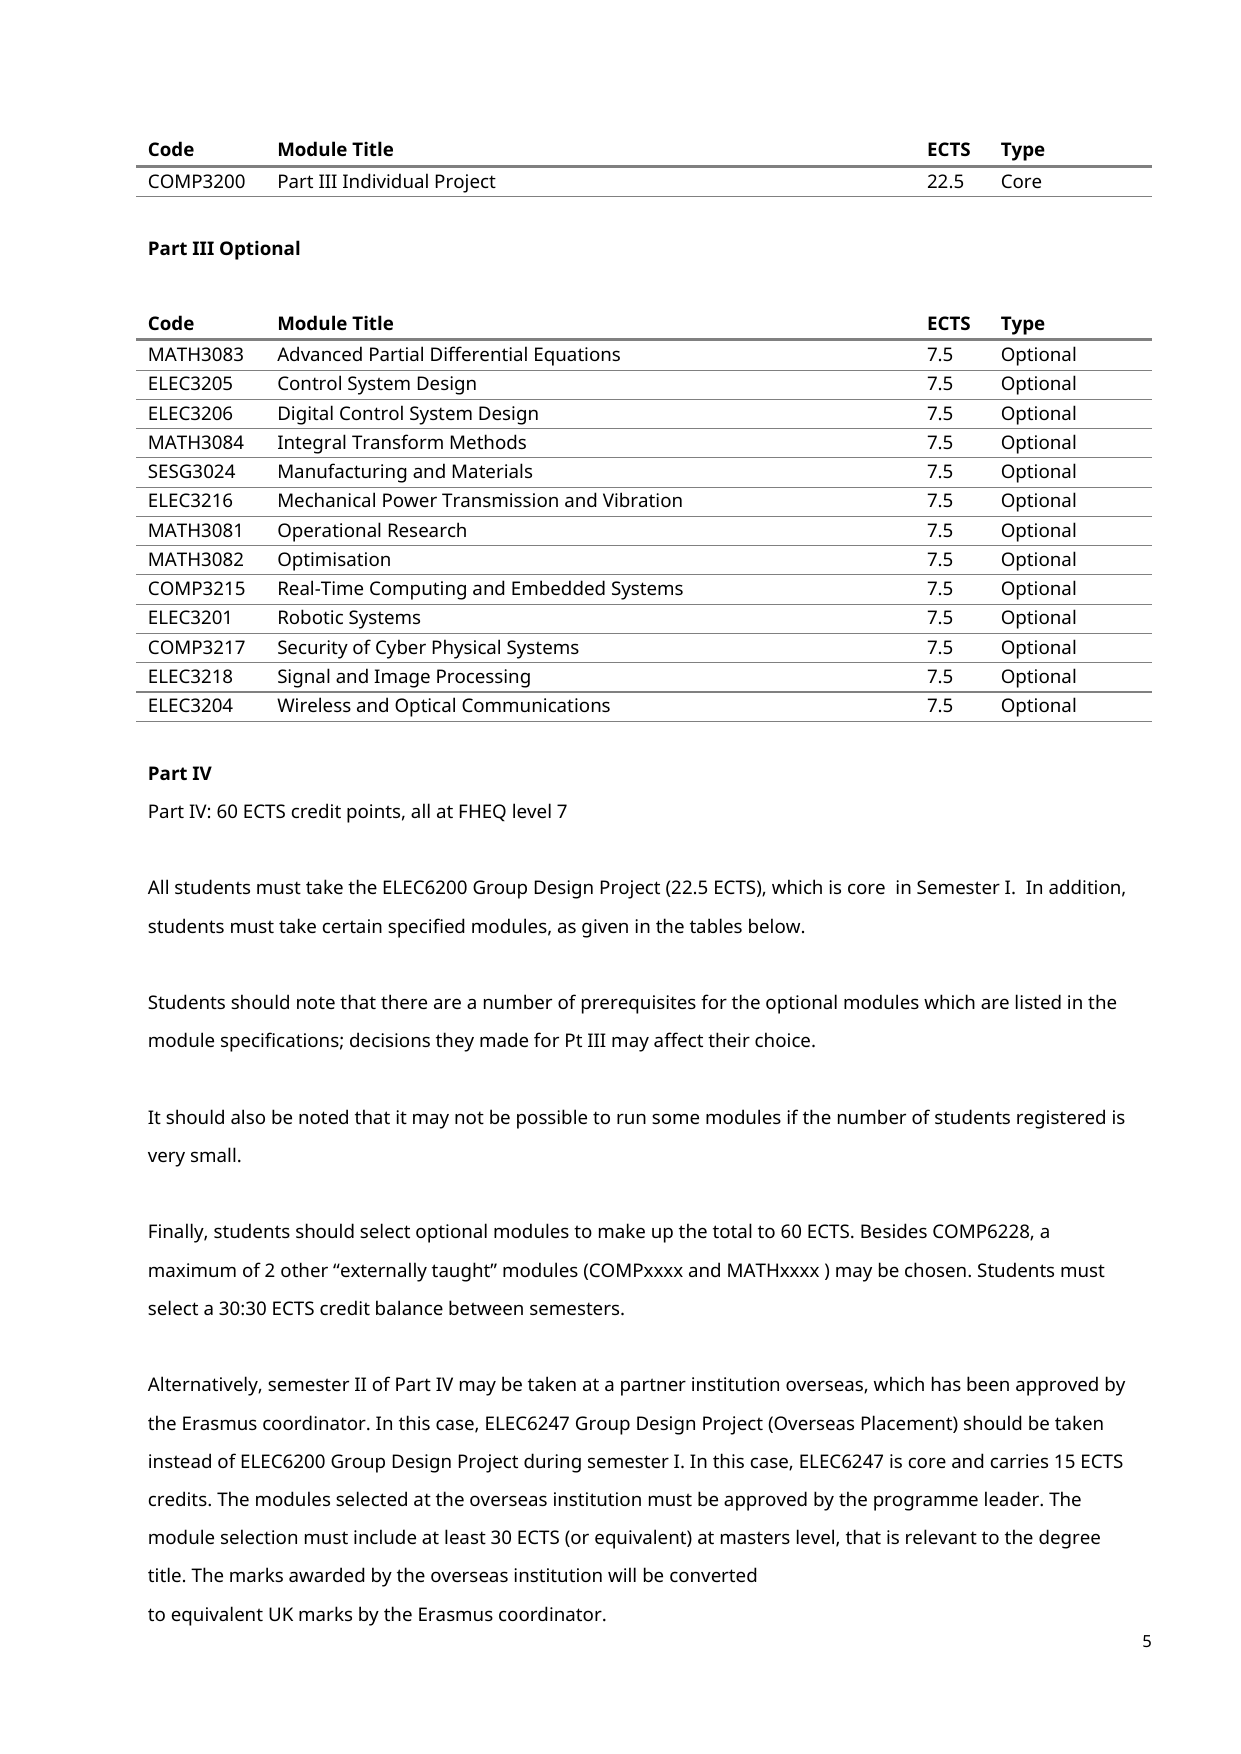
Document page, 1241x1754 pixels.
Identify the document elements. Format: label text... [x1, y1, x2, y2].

table_cell 7.5 [916, 341, 989, 369]
table_cell Code [136, 310, 266, 338]
table_cell 7.5 [916, 663, 989, 691]
table_cell 7.5 [916, 488, 989, 516]
table_cell Optional [989, 517, 1152, 545]
table_cell ECTS [916, 137, 989, 165]
table_cell Type [989, 310, 1152, 338]
table_cell 7.5 [916, 517, 989, 545]
table_cell MATH3083 [136, 341, 266, 369]
table_cell Part IV Part IV: 60 ECTS credit points, all at FHEQ level 7 All students must take the ELEC6200 Group Design Project (22.5 ECTS), which is core in Semester I. In addition, students must take certain specified modules, as given in the tables below. Students should note that there are a number of prerequisites for the optional modules which are listed in the module specifications; decisions they made for Pt III may affect their choice. It should also be noted that it may not be possible to run some modules if the number of students registered is very small. Finally, students should select optional modules to make up the total to 60 ECTS. Besides COMP6228, a maximum of 2 other “externally taught” modules (COMPxxxx and MATHxxxx ) may be chosen. Students must select a 30:30 ECTS credit balance between semesters. Alternatively, semester II of Part IV may be taken at a partner institution overseas, which has been approved by the Erasmus coordinator. In this case, ELEC6247 Group Design Project (Overseas Placement) should be taken instead of ELEC6200 Group Design Project during semester I. In this case, ELEC6247 is core and carries 15 ECTS credits. The modules selected at the overseas institution must be approved by the programme leader. The module selection must include at least 30 ECTS (or equivalent) at masters level, that is relevant to the degree title. The marks awarded by the overseas institution will be converted to equivalent UK marks by the Erasmus coordinator. [136, 722, 1152, 1627]
table_cell Module Title [266, 310, 916, 338]
table_cell 7.5 [916, 575, 989, 604]
table_cell [136, 99, 1152, 137]
table_cell Optional [989, 663, 1152, 691]
table_cell Code [136, 137, 266, 165]
table_cell MATH3082 [136, 546, 266, 574]
table_cell Mechanical Power Transmission and Vibration [266, 488, 916, 516]
table_cell Core [989, 168, 1152, 196]
table_cell Optional [989, 400, 1152, 428]
table_cell Optional [989, 341, 1152, 369]
table_cell Real-Time Computing and Embedded Systems [266, 575, 916, 604]
table_cell Type [989, 137, 1152, 165]
table_cell 7.5 [916, 693, 989, 721]
table_cell 7.5 [916, 429, 989, 457]
table_cell ELEC3205 [136, 371, 266, 399]
table_cell Optional [989, 605, 1152, 633]
table_cell ELEC3204 [136, 693, 266, 721]
table_cell 7.5 [916, 458, 989, 487]
table_cell MATH3084 [136, 429, 266, 457]
table_cell Part III Individual Project [266, 168, 916, 196]
table_cell ELEC3206 [136, 400, 266, 428]
table_cell 7.5 [916, 546, 989, 574]
table_cell MATH3081 [136, 517, 266, 545]
table_cell ELEC3218 [136, 663, 266, 691]
table_cell 7.5 [916, 400, 989, 428]
table_cell Optional [989, 371, 1152, 399]
table_cell Optional [989, 634, 1152, 662]
table_cell COMP3200 [136, 168, 266, 196]
table_cell Optional [989, 458, 1152, 487]
table_cell Optional [989, 693, 1152, 721]
table_cell Manufacturing and Materials [266, 458, 916, 487]
table_cell 7.5 [916, 634, 989, 662]
table_cell Control System Design [266, 371, 916, 399]
table_cell Digital Control System Design [266, 400, 916, 428]
table_cell COMP3217 [136, 634, 266, 662]
table_cell Optimisation [266, 546, 916, 574]
table_cell 22.5 [916, 168, 989, 196]
table_cell Advanced Partial Differential Equations [266, 341, 916, 369]
table_cell Operational Research [266, 517, 916, 545]
table_cell ELEC3201 [136, 605, 266, 633]
table_cell Robotic Systems [266, 605, 916, 633]
table_cell ELEC3216 [136, 488, 266, 516]
table_cell 7.5 [916, 605, 989, 633]
table_cell 7.5 [916, 371, 989, 399]
table_cell Optional [989, 546, 1152, 574]
table_cell Optional [989, 429, 1152, 457]
table_cell Optional [989, 575, 1152, 604]
table_cell Module Title [266, 137, 916, 165]
table_cell ECTS [916, 310, 989, 338]
table_cell COMP3215 [136, 575, 266, 604]
table_cell Security of Cyber Physical Systems [266, 634, 916, 662]
table_cell Integral Transform Methods [266, 429, 916, 457]
table_cell Wireless and Optical Communications [266, 693, 916, 721]
table_cell Signal and Image Processing [266, 663, 916, 691]
table_cell Part III Optional [136, 197, 1152, 310]
table_cell SESG3024 [136, 458, 266, 487]
table_cell Optional [989, 488, 1152, 516]
